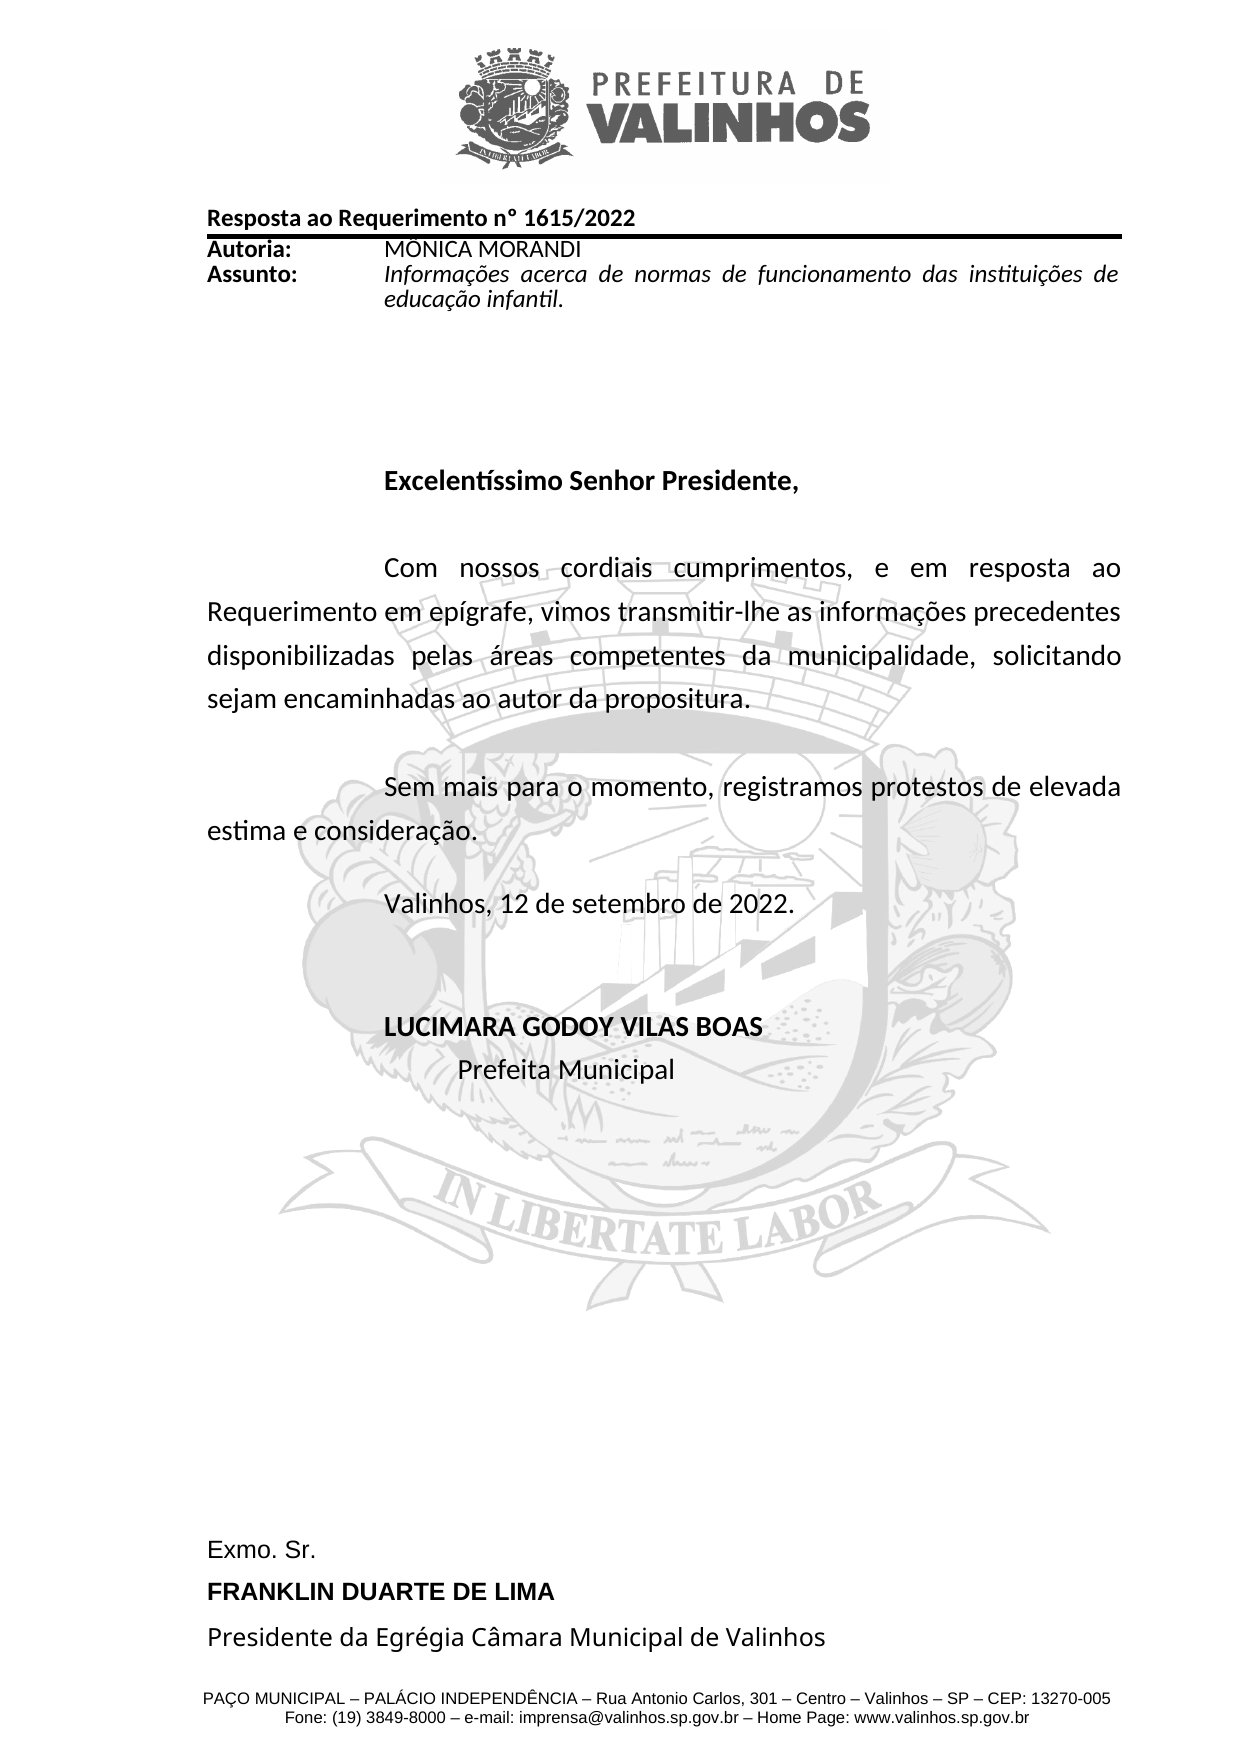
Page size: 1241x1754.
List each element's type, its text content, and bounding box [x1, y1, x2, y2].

picture [235, 518, 1094, 1355]
text Sem mais para o momento, registramos protestos de elevada estima e consideração. [1094, 774, 1122, 847]
text LUCIMARA GODOY VILAS BOAS [1094, 1014, 1122, 1043]
picture [1090, 609, 1094, 619]
text Sem mais para o momento, registramos protestos de elevada estima e consideração. [207, 774, 235, 847]
text Valinhos, 12 de setembro de 2022. [1094, 891, 1122, 920]
text Excelentíssimo Senhor Presidente, [207, 468, 1122, 497]
text LUCIMARA GODOY VILAS BOAS [207, 1014, 235, 1043]
text Prefeita Municipal [207, 1058, 235, 1087]
text Prefeita Municipal [1094, 1058, 1122, 1087]
text Valinhos, 12 de setembro de 2022. [207, 891, 235, 920]
picture [438, 29, 891, 185]
